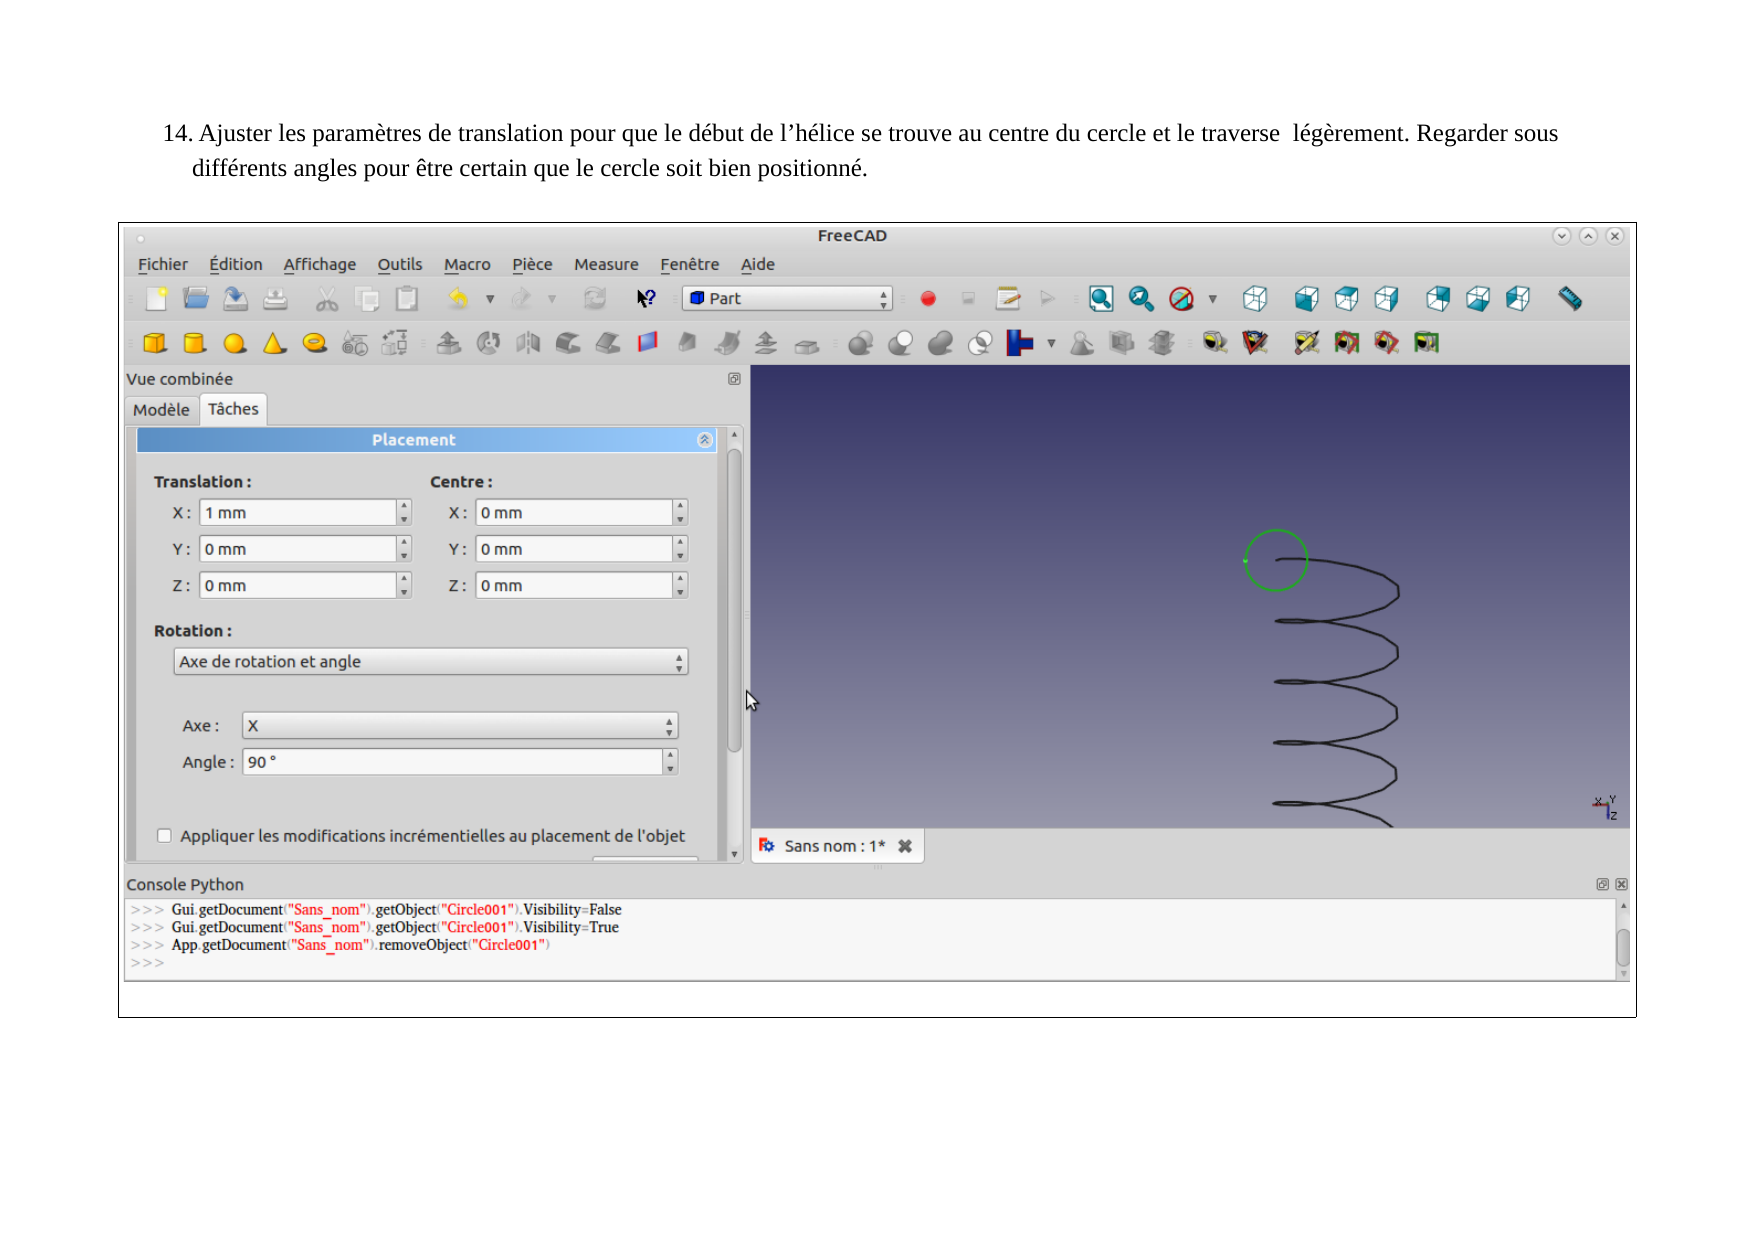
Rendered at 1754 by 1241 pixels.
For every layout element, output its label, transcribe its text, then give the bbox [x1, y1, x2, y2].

table_header [119, 223, 1636, 1017]
list Ajuster les paramètres de translation pour que le début de l’hélice se trouve au centre du cercle et le traverse légèrement. Regarder sous différents angles pour être certain que le cercle soit bien positionné. [162, 118, 1636, 181]
picture [123, 227, 1630, 982]
